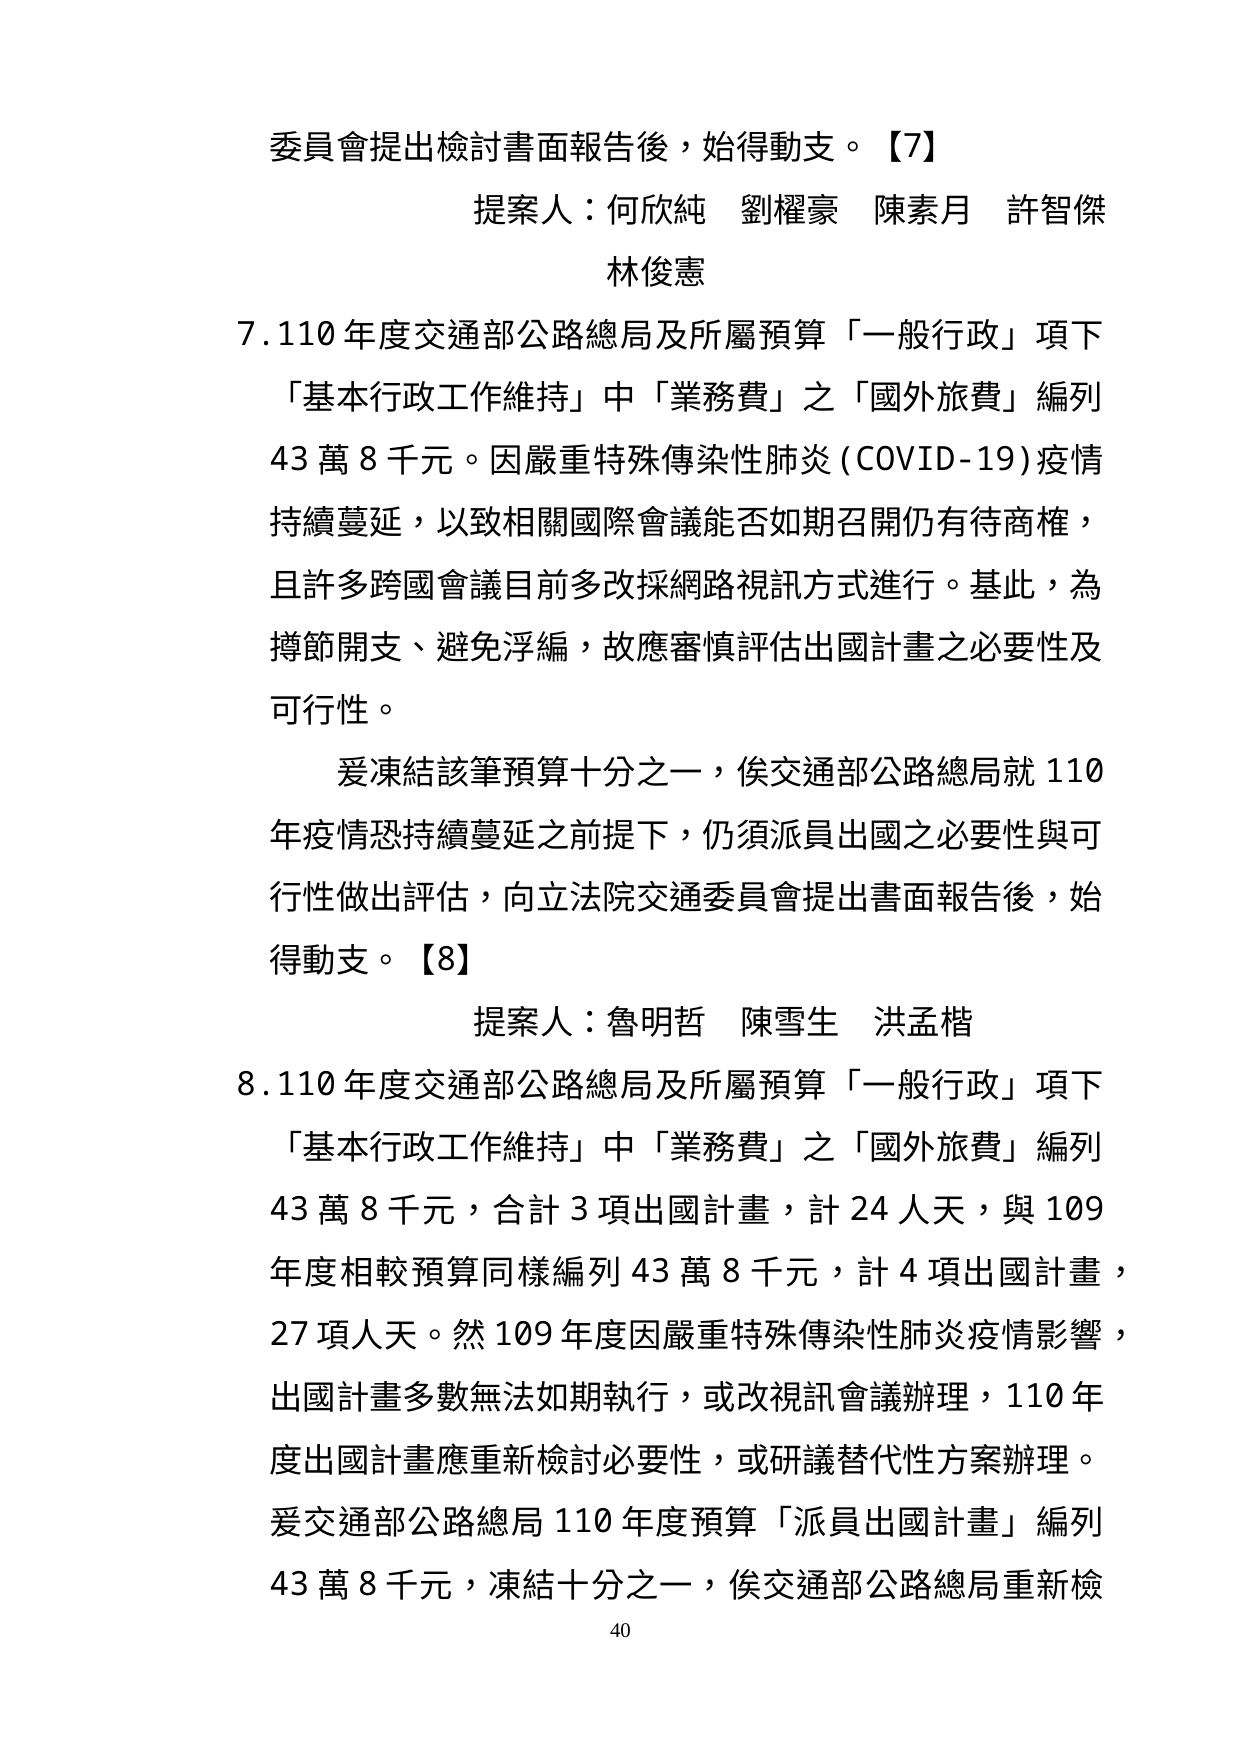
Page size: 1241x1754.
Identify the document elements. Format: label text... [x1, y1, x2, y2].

text 8.110年度交通部公路總局及所屬預算「一般行政」項下「基本行政工作維持」中「業務費」之「國外旅費」編列43萬8千元，合計3項出國計畫，計24人天，與109年度相較預算同樣編列43萬8千元，計4項出國計畫，27項人天。然109年度因嚴重特殊傳染性肺炎疫情影響，出國計畫多數無法如期執行，或改視訊會議辦理，110年度出國計畫應重新檢討必要性，或研議替代性方案辦理。爰交通部公路總局110年度預算「派員出國計畫」編列43萬8千元，凍結十分之一，俟交通部公路總局重新檢討相關計畫必要性或擬訂替代方案，向立法院交通委員會提出書面報告後，始得動支。【57】 [236, 1041, 1104, 1603]
text 委員會提出檢討書面報告後，始得動支。【7】 [236, 103, 1104, 166]
text 提案人：何欣純 劉櫂豪 陳素月 許智傑 林俊憲 [473, 166, 1117, 291]
text 7.110年度交通部公路總局及所屬預算「一般行政」項下「基本行政工作維持」中「業務費」之「國外旅費」編列43萬8千元。因嚴重特殊傳染性肺炎(COVID-19)疫情持續蔓延，以致相關國際會議能否如期召開仍有待商榷，且許多跨國會議目前多改採網路視訊方式進行。基此，為撙節開支、避免浮編，故應審慎評估出國計畫之必要性及可行性。 [236, 291, 1104, 728]
text 提案人：魯明哲 陳雪生 洪孟楷 [473, 978, 1117, 1041]
text 爰凍結該筆預算十分之一，俟交通部公路總局就110年疫情恐持續蔓延之前提下，仍須派員出國之必要性與可行性做出評估，向立法院交通委員會提出書面報告後，始得動支。【8】 [269, 728, 1104, 978]
